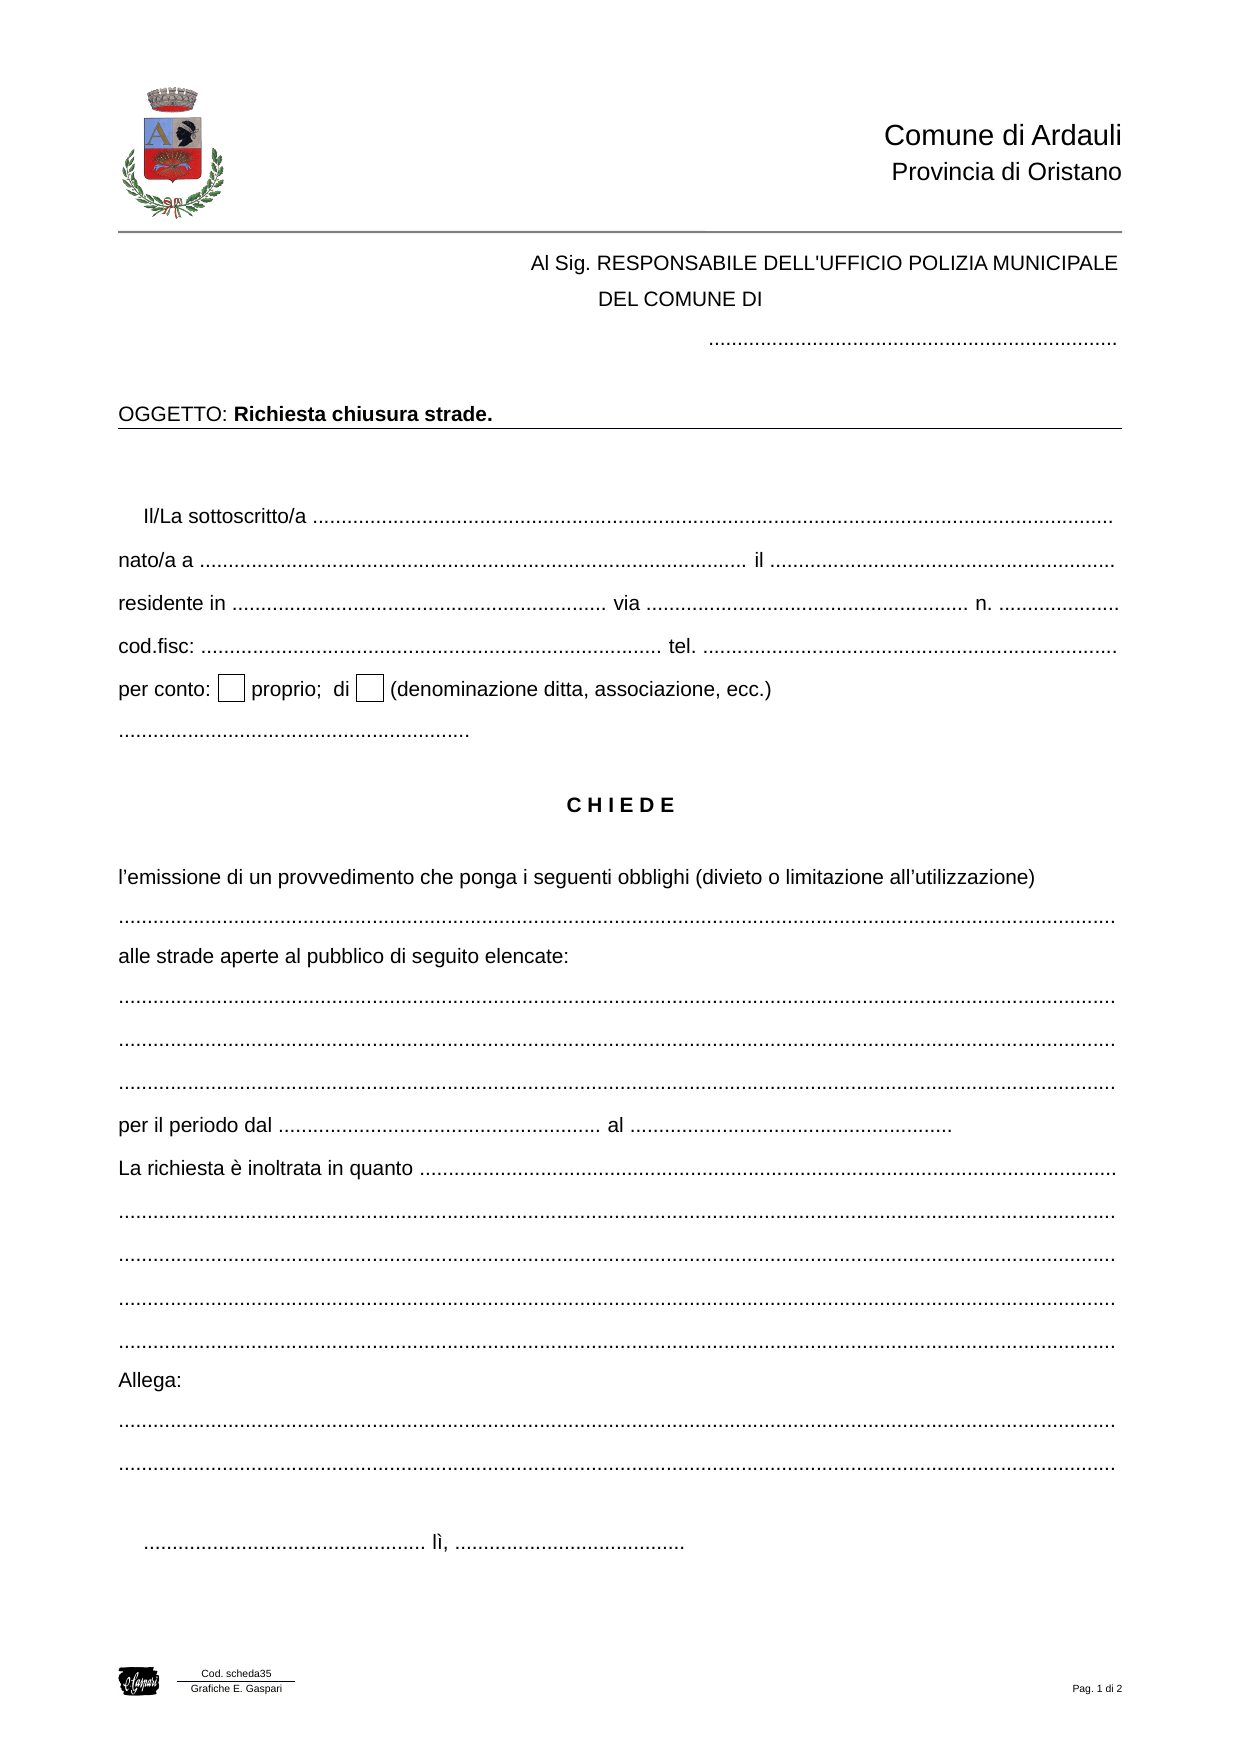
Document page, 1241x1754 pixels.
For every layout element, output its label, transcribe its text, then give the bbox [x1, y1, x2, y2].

text ............................................................................................................................................................................. [118, 1282, 1122, 1310]
text ............................................................................................................................................................................. [118, 1325, 1122, 1353]
text ....................................................................... [708, 322, 1122, 351]
text l’emissione di un provvedimento che ponga i seguenti obblighi (divieto o limitazione all’utilizzazione) ............................................................................................................................................................................. [118, 865, 1122, 929]
text ............................................................................................................................................................................. [118, 1404, 1122, 1432]
text Comune di Ardauli [224, 118, 1122, 152]
text C H I E D E [118, 793, 1122, 817]
text ............................................................................................................................................................................. [118, 1238, 1122, 1267]
text Il/La sottoscritto/a ........................................................................................................................................... [118, 501, 1122, 529]
text Allega: [118, 1368, 1122, 1392]
text ............................................................................................................................................................................. [118, 1447, 1122, 1476]
text per il periodo dal ........................................................ al ........................................................ [118, 1109, 1122, 1138]
text OGGETTO: Richiesta chiusura strade. [118, 402, 1122, 428]
text ............................................................................................................................................................................. [118, 1023, 1122, 1052]
text Al Sig. RESPONSABILE DELL'UFFICIO POLIZIA MUNICIPALE [531, 251, 1122, 274]
text ............................................................................................................................................................................. [118, 1066, 1122, 1095]
text nato/a a ............................................................................................... il ............................................................ [118, 544, 1122, 572]
text Provincia di Oristano [224, 157, 1122, 185]
text ............................................................................................................................................................................. [118, 980, 1122, 1008]
text residente in ................................................................. via ........................................................ n. ..................... [118, 587, 1122, 616]
text DEL COMUNE DI [598, 287, 1122, 311]
text per conto: proprio; di (denominazione ditta, associazione, ecc.) ............................................................. [118, 673, 1122, 742]
text cod.fisc: ................................................................................ tel. ........................................................................ [118, 630, 1122, 659]
text ................................................. lì, ........................................ [143, 1526, 1122, 1555]
text La richiesta è inoltrata in quanto ......................................................................................................................... [118, 1152, 1122, 1181]
picture [122, 87, 224, 219]
text ............................................................................................................................................................................. [118, 1195, 1122, 1224]
picture [118, 1666, 160, 1696]
text alle strade aperte al pubblico di seguito elencate: [118, 944, 1122, 968]
